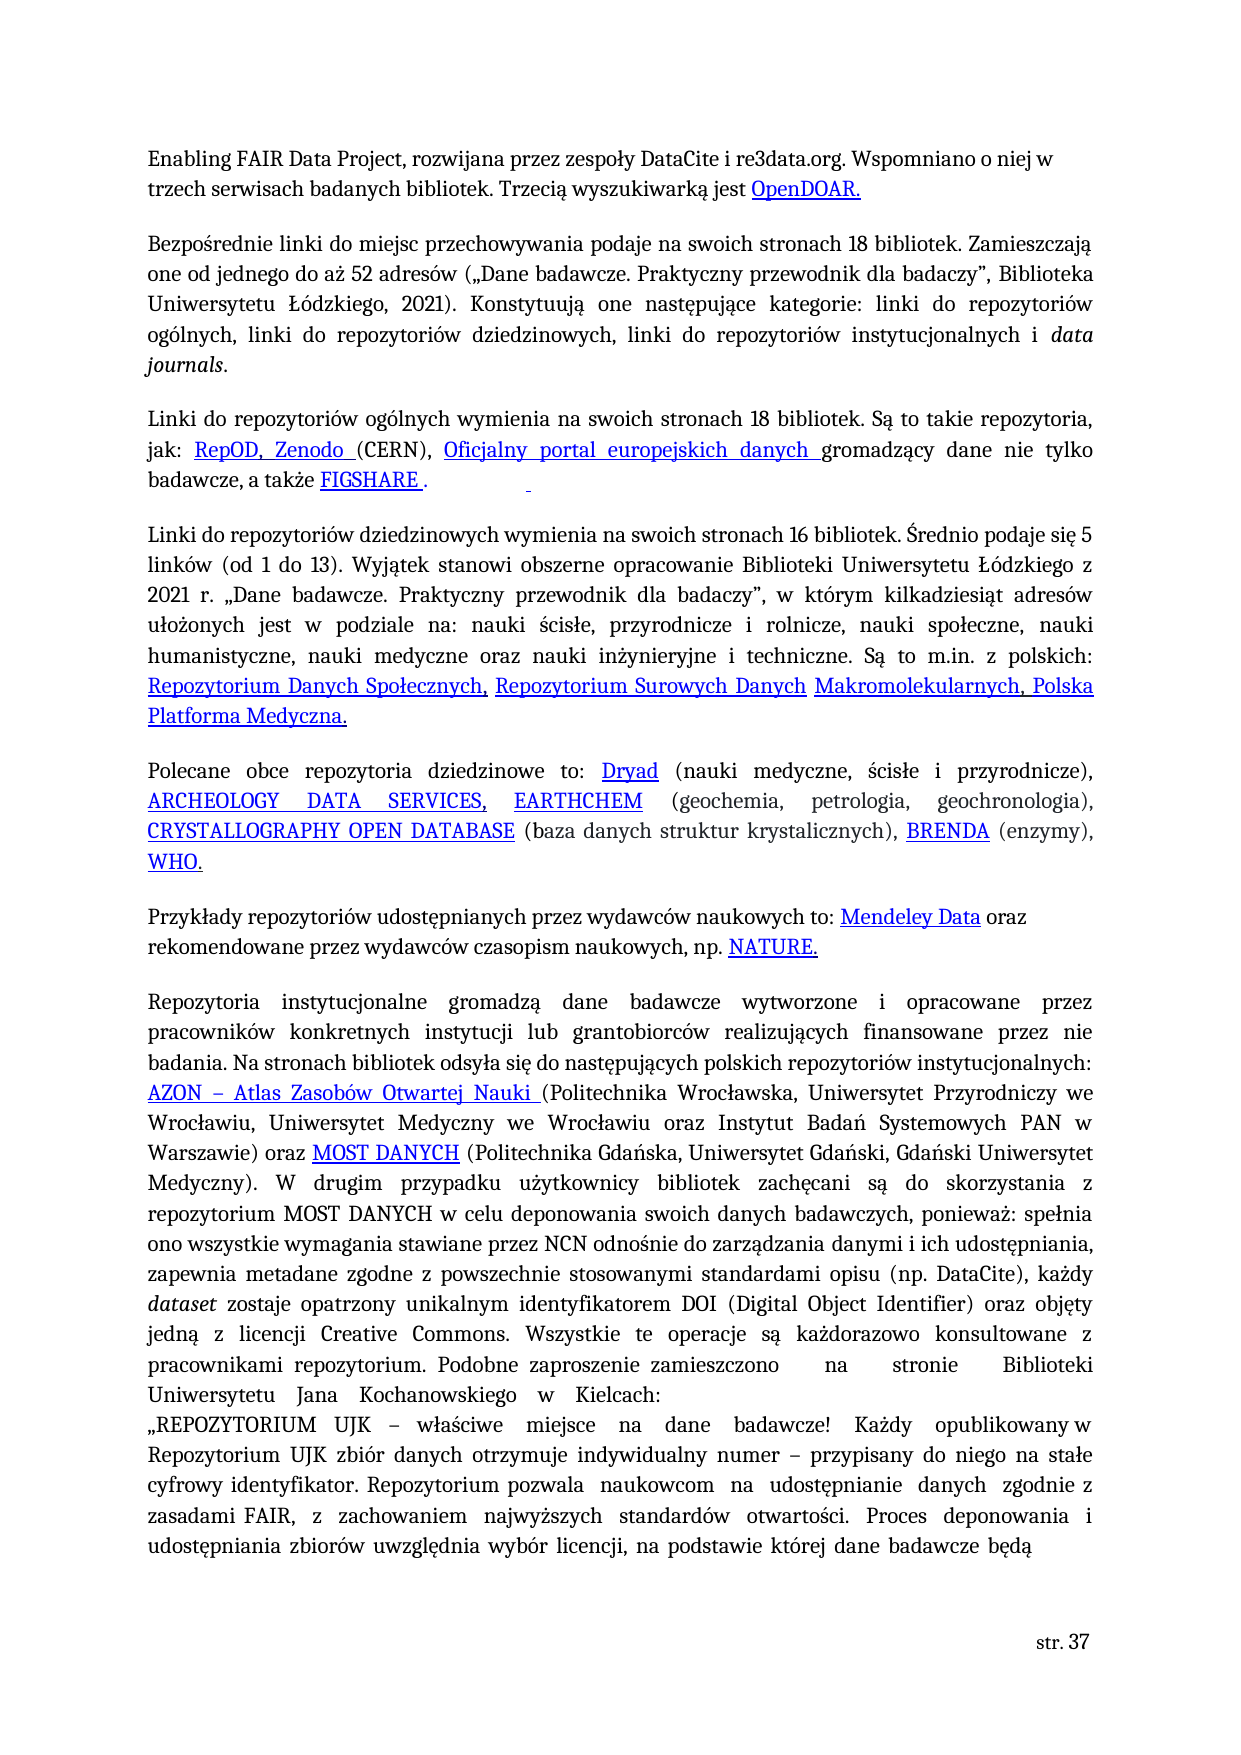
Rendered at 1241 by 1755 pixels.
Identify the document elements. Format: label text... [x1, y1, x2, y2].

text Przykłady repozytoriów udostępnianych przez wydawców naukowych to: Mendeley Data oraz [147, 903, 1111, 930]
text Repozytoria instytucjonalne gromadzą dane badawcze wytworzone i opracowane przez pracowników konkretnych instytucji lub grantobiorców realizujących finansowane przez nie badania. Na stronach bibliotek odsyła się do następujących polskich repozytoriów instytucjonalnych: AZON – Atlas Zasobów Otwartej Nauki (Politechnika Wrocławska, Uniwersytet Przyrodniczy we Wrocławiu, Uniwersytet Medyczny we Wrocławiu oraz Instytut Badań Systemowych PAN w Warszawie) oraz MOST DANYCH (Politechnika Gdańska, Uniwersytet Gdański, Gdański Uniwersytet Medyczny). W drugim przypadku użytkownicy bibliotek zachęcani są do skorzystania z repozytorium MOST DANYCH w celu deponowania swoich danych badawczych, ponieważ: spełnia ono wszystkie wymagania stawiane przez NCN odnośnie do zarządzania danymi i ich udostępniania, zapewnia metadane zgodne z powszechnie stosowanymi standardami opisu (np. DataCite), każdy dataset zostaje opatrzony unikalnym identyfikatorem DOI (Digital Object Identifier) oraz objęty jedną z licencji Creative Commons. Wszystkie te operacje są każdorazowo konsultowane z pracownikami repozytorium. Podobne zaproszenie zamieszczono na stronie Biblioteki Uniwersytetu Jana Kochanowskiego w Kielcach: [147, 989, 1094, 1408]
text „REPOZYTORIUM UJK – właściwe miejsce na dane badawcze! Każdy opublikowany w Repozytorium UJK zbiór danych otrzymuje indywidualny numer – przypisany do niego na stałe cyfrowy identyfikator. Repozytorium pozwala naukowcom na udostępnianie danych zgodnie z zasadami FAIR, z zachowaniem najwyższych standardów otwartości. Proces deponowania i udostępniania zbiorów uwzględnia wybór licencji, na podstawie której dane badawcze będą [147, 1412, 1093, 1559]
text Bezpośrednie linki do miejsc przechowywania podaje na swoich stronach 18 bibliotek. Zamieszczają one od jednego do aż 52 adresów („Dane badawcze. Praktyczny przewodnik dla badaczy”, Biblioteka Uniwersytetu Łódzkiego, 2021). Konstytuują one następujące kategorie: linki do repozytoriów ogólnych, linki do repozytoriów dziedzinowych, linki do repozytoriów instytucjonalnych i data journals. [147, 231, 1094, 378]
text Linki do repozytoriów dziedzinowych wymienia na swoich stronach 16 bibliotek. Średnio podaje się 5 linków (od 1 do 13). Wyjątek stanowi obszerne opracowanie Biblioteki Uniwersytetu Łódzkiego z 2021 r. „Dane badawcze. Praktyczny przewodnik dla badaczy”, w którym kilkadziesiąt adresów ułożonych jest w podziale na: nauki ścisłe, przyrodnicze i rolnicze, nauki społeczne, nauki humanistyczne, nauki medyczne oraz nauki inżynieryjne i techniczne. Są to m.in. z polskich: Repozytorium Danych Społecznych, Repozytorium Surowych Danych Makromolekularnych, Polska Platforma Medyczna. [147, 522, 1093, 729]
text Enabling FAIR Data Project, rozwijana przez zespoły DataCite i re3data.org. Wspomniano o niej w trzech serwisach badanych bibliotek. Trzecią wyszukiwarką jest OpenDOAR. [147, 146, 1093, 202]
text rekomendowane przez wydawców czasopism naukowych, np. NATURE. [147, 934, 1111, 960]
text Polecane obce repozytoria dziedzinowe to: Dryad (nauki medyczne, ścisłe i przyrodnicze), ARCHEOLOGY DATA SERVICES, EARTHCHEM (geochemia, petrologia, geochronologia), CRYSTALLOGRAPHY OPEN DATABASE (baza danych struktur krystalicznych), BRENDA (enzymy), WHO. [147, 758, 1094, 875]
text Linki do repozytoriów ogólnych wymienia na swoich stronach 18 bibliotek. Są to takie repozytoria, jak: RepOD, Zenodo (CERN), Oficjalny portal europejskich danych gromadzący dane nie tylko badawcze, a także FIGSHARE . [147, 406, 1094, 493]
